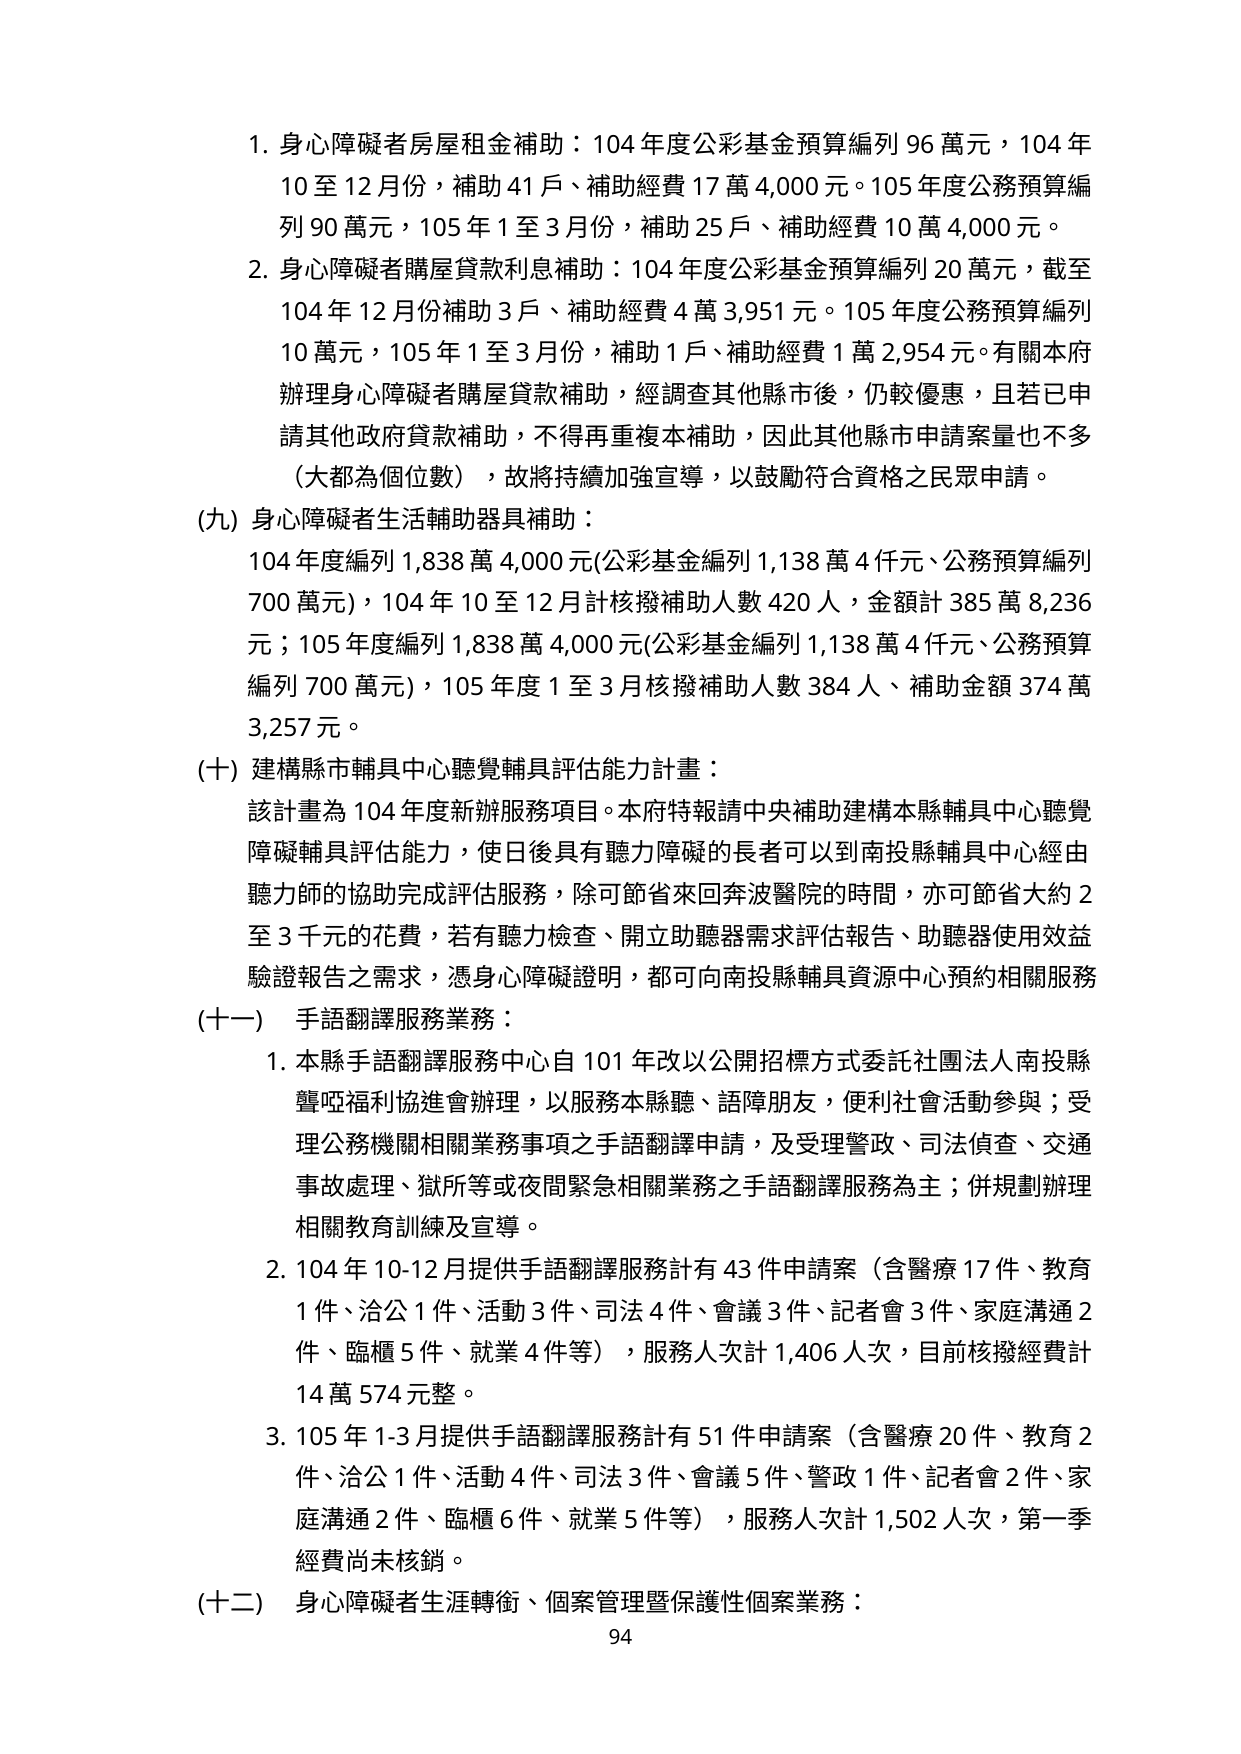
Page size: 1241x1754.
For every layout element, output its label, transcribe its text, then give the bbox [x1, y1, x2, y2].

list 身心障礙者購屋貸款利息補助：104年度公彩基金預算編列20萬元，截至104年12月份補助3戶、補助經費4萬3,951元。105年度公務預算編列10萬元，105年1至3月份，補助1戶、補助經費1萬2,954元。有關本府辦理身心障礙者購屋貸款補助，經調查其他縣市後，仍較優惠，且若已申請其他政府貸款補助，不得再重複本補助，因此其他縣市申請案量也不多（大都為個位數），故將持續加強宣導，以鼓勵符合資格之民眾申請。 [248, 245, 1092, 495]
list 手語翻譯服務業務： [198, 995, 1092, 1037]
text 該計畫為104年度新辦服務項目。本府特報請中央補助建構本縣輔具中心聽覺障礙輔具評估能力，使日後具有聽力障礙的長者可以到南投縣輔具中心經由聽力師的協助完成評估服務，除可節省來回奔波醫院的時間，亦可節省大約2至3千元的花費，若有聽力檢查、開立助聽器需求評估報告、助聽器使用效益驗證報告之需求，憑身心障礙證明，都可向南投縣輔具資源中心預約相關服務。 [248, 787, 1092, 995]
list 建構縣市輔具中心聽覺輔具評估能力計畫： [198, 745, 1092, 787]
text 104年度編列1,838萬4,000元(公彩基金編列1,138萬4仟元、公務預算編列700萬元)，104年10至12月計核撥補助人數420人，金額計385萬8,236元；105年度編列1,838萬4,000元(公彩基金編列1,138萬4仟元、公務預算編列700萬元)，105年度1至3月核撥補助人數384人、補助金額374萬3,257元。 [248, 537, 1092, 745]
list 身心障礙者生活輔助器具補助： [198, 495, 1092, 537]
list 身心障礙者生涯轉銜、個案管理暨保護性個案業務： [198, 1578, 1092, 1620]
list 本縣手語翻譯服務中心自101年改以公開招標方式委託社團法人南投縣聾啞福利協進會辦理，以服務本縣聽、語障朋友，便利社會活動參與；受理公務機關相關業務事項之手語翻譯申請，及受理警政、司法偵查、交通事故處理、獄所等或夜間緊急相關業務之手語翻譯服務為主；併規劃辦理相關教育訓練及宣導。 [265, 1037, 1092, 1245]
list 104年10-12月提供手語翻譯服務計有43件申請案（含醫療17件、教育1件、洽公1件、活動3件、司法4件、會議3件、記者會3件、家庭溝通2件、臨櫃5件、就業4件等），服務人次計1,406人次，目前核撥經費計14萬574元整。 [265, 1245, 1092, 1412]
list 105年1-3月提供手語翻譯服務計有51件申請案（含醫療20件、教育2件、洽公1件、活動4件、司法3件、會議5件、警政1件、記者會2件、家庭溝通2件、臨櫃6件、就業5件等），服務人次計1,502人次，第一季經費尚未核銷。 [265, 1412, 1092, 1578]
list 身心障礙者房屋租金補助：104年度公彩基金預算編列96萬元，104年10至12月份，補助41戶、補助經費17萬4,000元。105年度公務預算編列90萬元，105年1至3月份，補助25戶、補助經費10萬4,000元。 [248, 120, 1092, 245]
